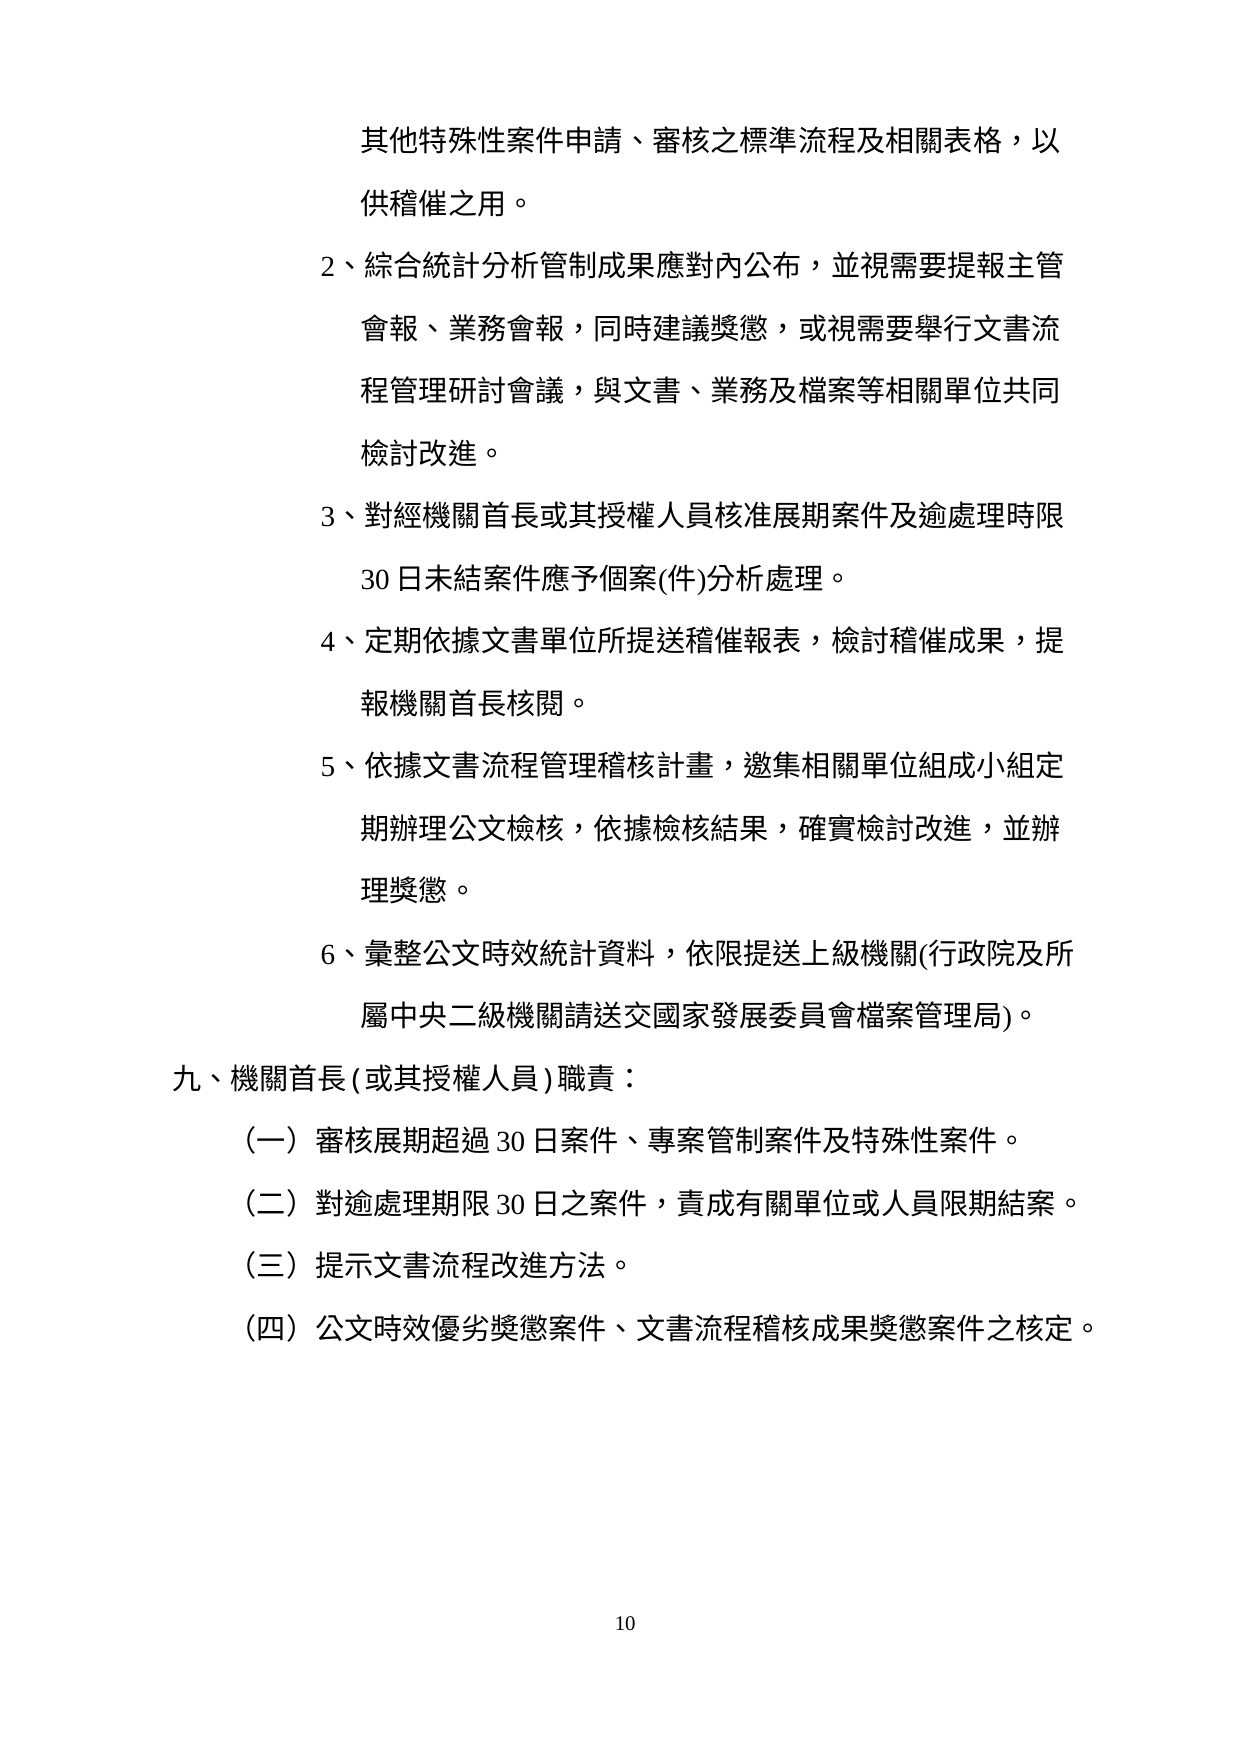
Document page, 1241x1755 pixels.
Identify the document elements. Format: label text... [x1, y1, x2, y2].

text （一）審核展期超過30日案件、專案管制案件及特殊性案件。 [227, 1097, 1087, 1160]
text 3、對經機關首長或其授權人員核准展期案件及逾處理時限30日未結案件應予個案(件)分析處理。 [320, 472, 1087, 597]
text 其他特殊性案件申請、審核之標準流程及相關表格，以供稽催之用。 [320, 97, 1087, 222]
text 6、彙整公文時效統計資料，依限提送上級機關(行政院及所屬中央二級機關請送交國家發展委員會檔案管理局)。 [320, 910, 1087, 1035]
text 2、綜合統計分析管制成果應對內公布，並視需要提報主管會報、業務會報，同時建議獎懲，或視需要舉行文書流程管理研討會議，與文書、業務及檔案等相關單位共同檢討改進。 [320, 222, 1087, 472]
text （三）提示文書流程改進方法。 [227, 1222, 1087, 1285]
text 5、依據文書流程管理稽核計畫，邀集相關單位組成小組定期辦理公文檢核，依據檢核結果，確實檢討改進，並辦理獎懲。 [320, 722, 1087, 910]
text （二）對逾處理期限30日之案件，責成有關單位或人員限期結案。 [227, 1160, 1087, 1222]
text （四）公文時效優劣奬懲案件、文書流程稽核成果奬懲案件之核定。 [227, 1285, 1087, 1347]
text 九、機關首長(或其授權人員)職責： [172, 1035, 1087, 1097]
text 4、定期依據文書單位所提送稽催報表，檢討稽催成果，提報機關首長核閱。 [320, 597, 1087, 722]
